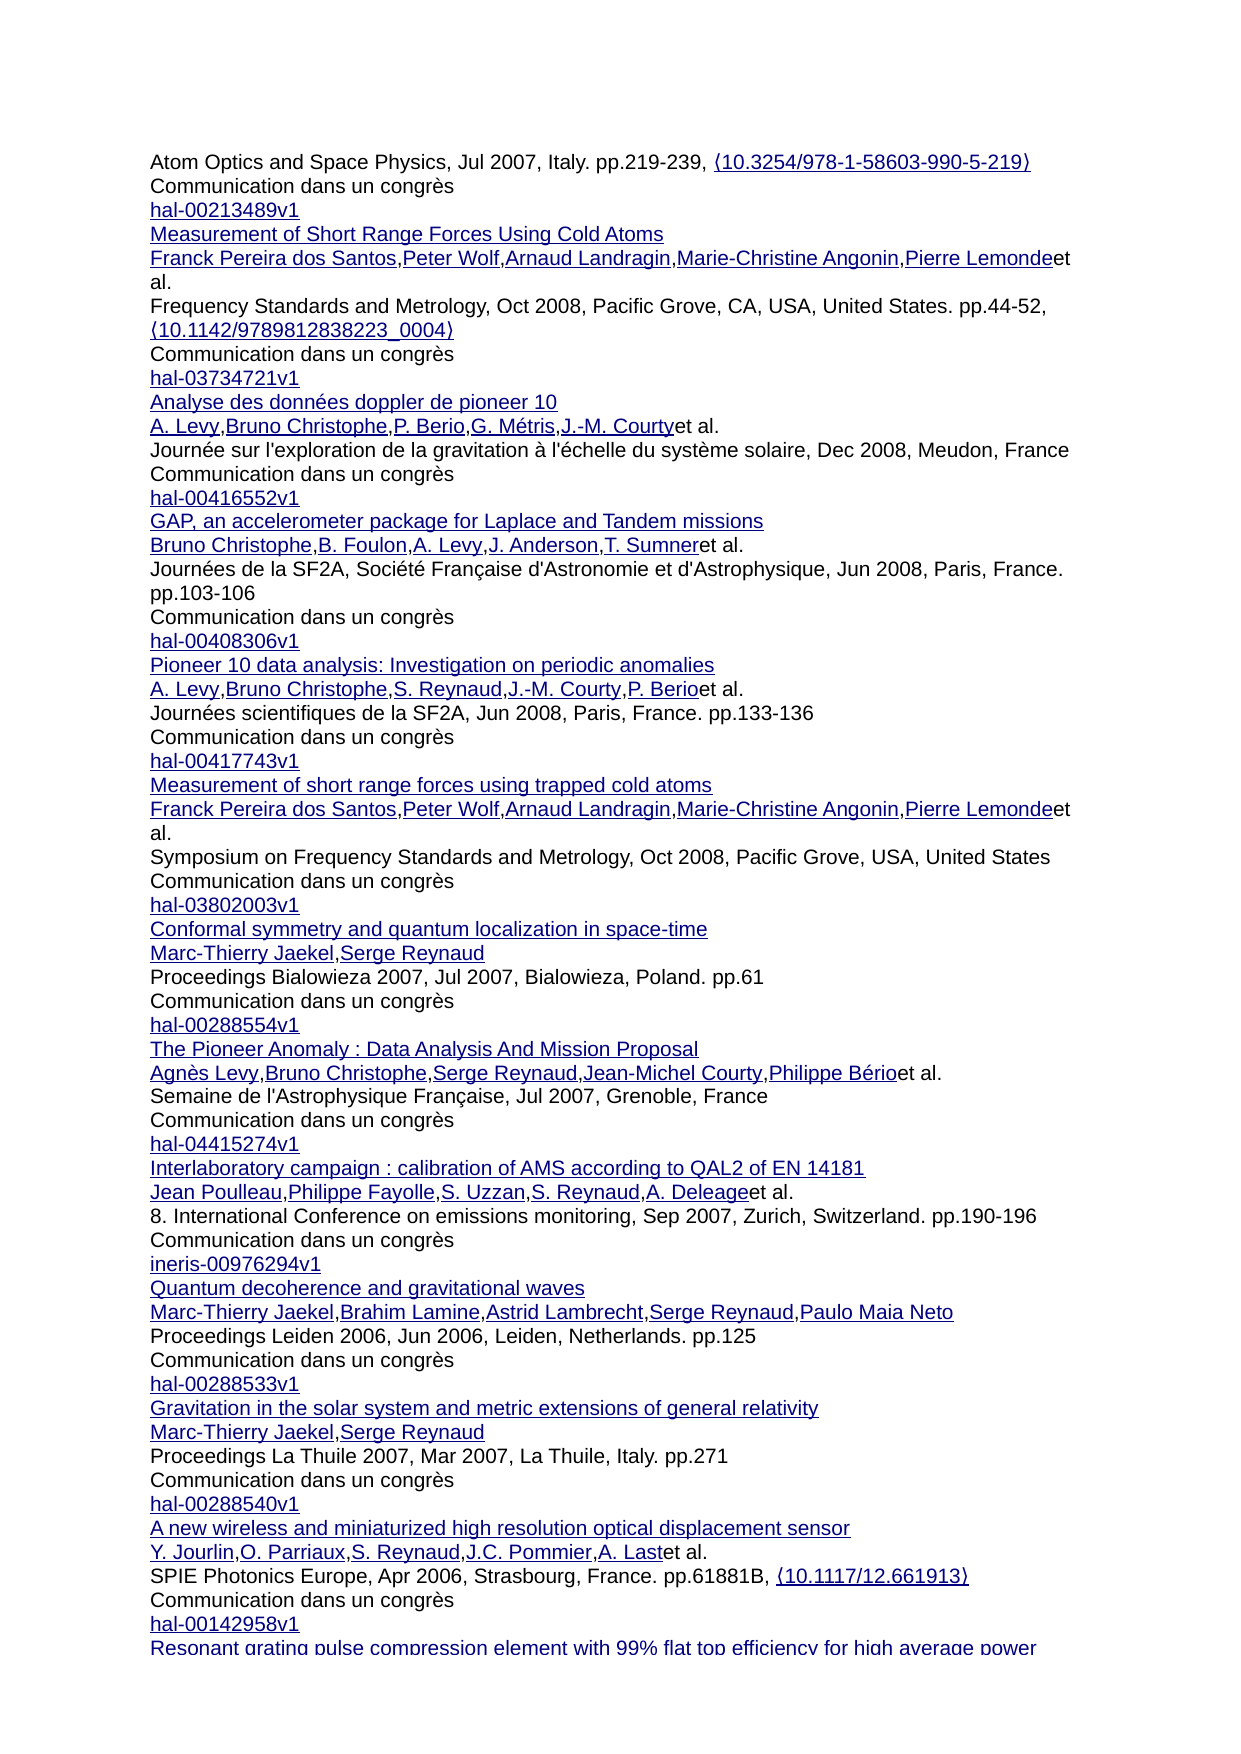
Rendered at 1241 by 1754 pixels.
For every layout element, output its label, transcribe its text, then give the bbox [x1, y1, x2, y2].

table_cell Interlaboratory campaign : calibration of AMS according to QAL2 of EN 14181 Jean Poulleau,Philippe Fayolle,S. Uzzan,S. Reynaud,A. Deleageet al. 8. International Conference on emissions monitoring, Sep 2007, Zurich, Switzerland. pp.190-196 Communication dans un congrès ineris-00976294v1 [150, 1156, 1090, 1276]
table_cell Gravitation in the solar system and metric extensions of general relativity Marc-Thierry Jaekel,Serge Reynaud Proceedings La Thuile 2007, Mar 2007, La Thuile, Italy. pp.271 Communication dans un congrès hal-00288540v1 [150, 1396, 1090, 1516]
table_cell Resonant grating pulse compression element with 99% flat top efficiency for high average power [150, 1635, 1090, 1655]
table_cell GAP, an accelerometer package for Laplace and Tandem missions Bruno Christophe,B. Foulon,A. Levy,J. Anderson,T. Sumneret al. Journées de la SF2A, Société Française d'Astronomie et d'Astrophysique, Jun 2008, Paris, France. pp.103-106 Communication dans un congrès hal-00408306v1 [150, 509, 1090, 653]
table_cell Pioneer 10 data analysis: Investigation on periodic anomalies A. Levy,Bruno Christophe,S. Reynaud,J.-M. Courty,P. Berioet al. Journées scientifiques de la SF2A, Jun 2008, Paris, France. pp.133-136 Communication dans un congrès hal-00417743v1 [150, 653, 1090, 773]
table_cell Conformal symmetry and quantum localization in space-time Marc-Thierry Jaekel,Serge Reynaud Proceedings Bialowieza 2007, Jul 2007, Bialowieza, Poland. pp.61 Communication dans un congrès hal-00288554v1 [150, 917, 1090, 1036]
table_cell Measurement of short range forces using trapped cold atoms Franck Pereira dos Santos,Peter Wolf,Arnaud Landragin,Marie-Christine Angonin,Pierre Lemondeet al. Symposium on Frequency Standards and Metrology, Oct 2008, Pacific Grove, USA, United States Communication dans un congrès hal-03802003v1 [150, 773, 1090, 917]
table_cell Analyse des données doppler de pioneer 10 A. Levy,Bruno Christophe,P. Berio,G. Métris,J.-M. Courtyet al. Journée sur l'exploration de la gravitation à l'échelle du système solaire, Dec 2008, Meudon, France Communication dans un congrès hal-00416552v1 [150, 390, 1090, 509]
table_cell Measurement of Short Range Forces Using Cold Atoms Franck Pereira dos Santos,Peter Wolf,Arnaud Landragin,Marie-Christine Angonin,Pierre Lemondeet al. Frequency Standards and Metrology, Oct 2008, Pacific Grove, CA, USA, United States. pp.44-52, ⟨10.1142/9789812838223_0004⟩ Communication dans un congrès hal-03734721v1 [150, 222, 1090, 389]
table_cell Quantum decoherence and gravitational waves Marc-Thierry Jaekel,Brahim Lamine,Astrid Lambrecht,Serge Reynaud,Paulo Maia Neto Proceedings Leiden 2006, Jun 2006, Leiden, Netherlands. pp.125 Communication dans un congrès hal-00288533v1 [150, 1276, 1090, 1396]
table_cell Atom Optics and Space Physics, Jul 2007, Italy. pp.219-239, ⟨10.3254/978-1-58603-990-5-219⟩ Communication dans un congrès hal-00213489v1 [150, 150, 1090, 222]
table_cell A new wireless and miniaturized high resolution optical displacement sensor Y. Jourlin,O. Parriaux,S. Reynaud,J.C. Pommier,A. Lastet al. SPIE Photonics Europe, Apr 2006, Strasbourg, France. pp.61881B, ⟨10.1117/12.661913⟩ Communication dans un congrès hal-00142958v1 [150, 1516, 1090, 1635]
table_cell The Pioneer Anomaly : Data Analysis And Mission Proposal Agnès Levy,Bruno Christophe,Serge Reynaud,Jean-Michel Courty,Philippe Bérioet al. Semaine de l'Astrophysique Française, Jul 2007, Grenoble, France Communication dans un congrès hal-04415274v1 [150, 1036, 1090, 1156]
